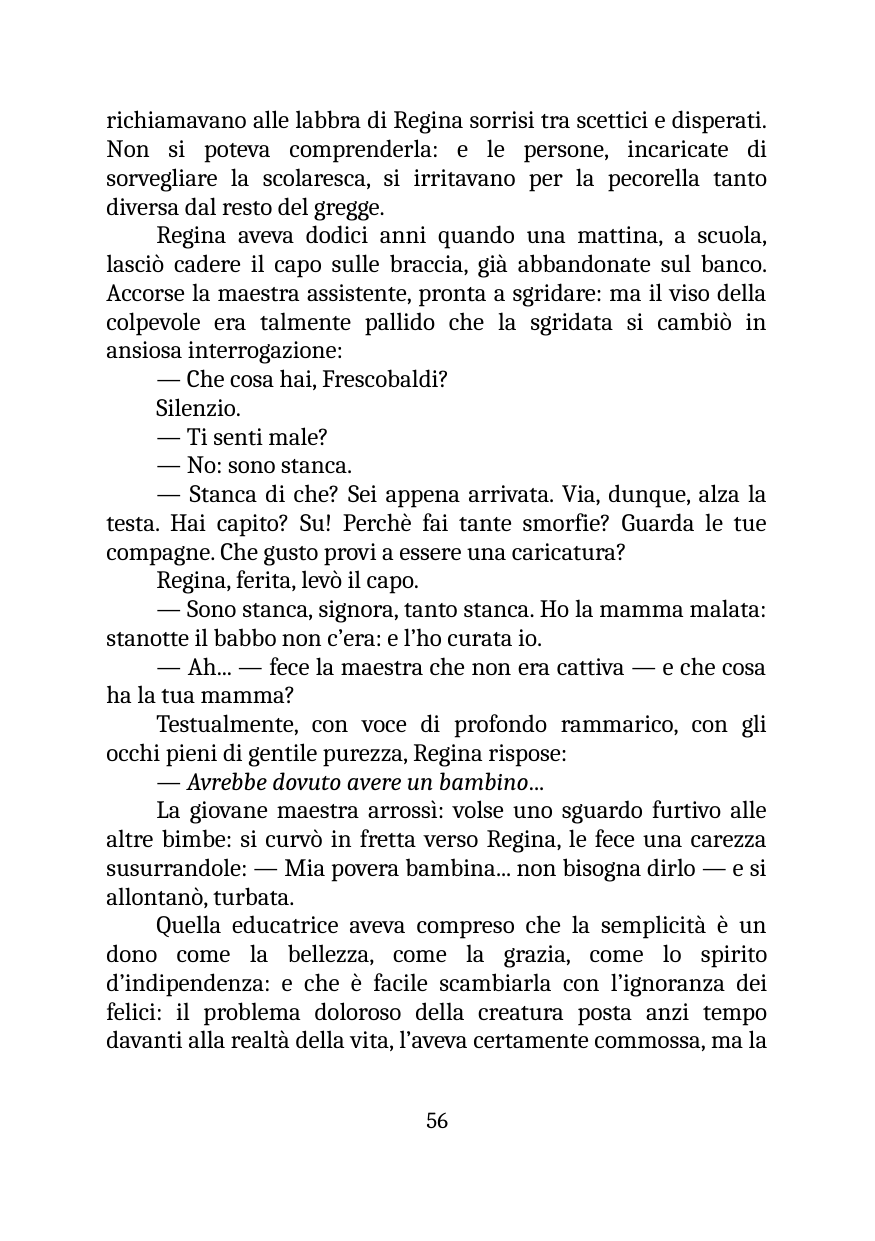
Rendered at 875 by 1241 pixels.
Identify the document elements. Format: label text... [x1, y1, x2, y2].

text — Ti senti male? [106, 422, 768, 451]
text — Avrebbe dovuto avere un bambino... [106, 767, 768, 796]
text — Che cosa hai, Frescobaldi? [106, 365, 768, 394]
text Regina, ferita, levò il capo. [106, 566, 768, 595]
text richiamavano alle labbra di Regina sorrisi tra scettici e disperati. Non si poteva comprenderla: e le persone, incaricate di sorvegliare la scolaresca, si irritavano per la pecorella tanto diversa dal resto del gregge. [106, 106, 768, 221]
text La giovane maestra arrossì: volse uno sguardo furtivo alle altre bimbe: si curvò in fretta verso Regina, le fece una carezza susurrandole: — Mia povera bambina... non bisogna dirlo — e si allontanò, turbata. [106, 796, 768, 911]
text — Stanca di che? Sei appena arrivata. Via, dunque, alza la testa. Hai capito? Su! Perchè fai tante smorfie? Guarda le tue compagne. Che gusto provi a essere una caricatura? [106, 480, 768, 566]
text Regina aveva dodici anni quando una mattina, a scuola, lasciò cadere il capo sulle braccia, già abbandonate sul banco. Accorse la maestra assistente, pronta a sgridare: ma il viso della colpevole era talmente pallido che la sgridata si cambiò in ansiosa interrogazione: [106, 221, 768, 365]
text — Ah... — fece la maestra che non era cattiva — e che cosa ha la tua mamma? [106, 652, 768, 710]
text Silenzio. [106, 394, 768, 422]
text — Sono stanca, signora, tanto stanca. Ho la mamma malata: stanotte il babbo non c’era: e l’ho curata io. [106, 595, 768, 652]
text Testualmente, con voce di profondo rammarico, con gli occhi pieni di gentile purezza, Regina rispose: [106, 710, 768, 767]
text Quella educatrice aveva compreso che la semplicità è un dono come la bellezza, come la grazia, come lo spirito d’indipendenza: e che è facile scambiarla con l’ignoranza dei felici: il problema doloroso della creatura posta anzi tempo davanti alla realtà della vita, l’aveva certamente commossa, ma la [106, 911, 768, 1055]
text — No: sono stanca. [106, 451, 768, 480]
